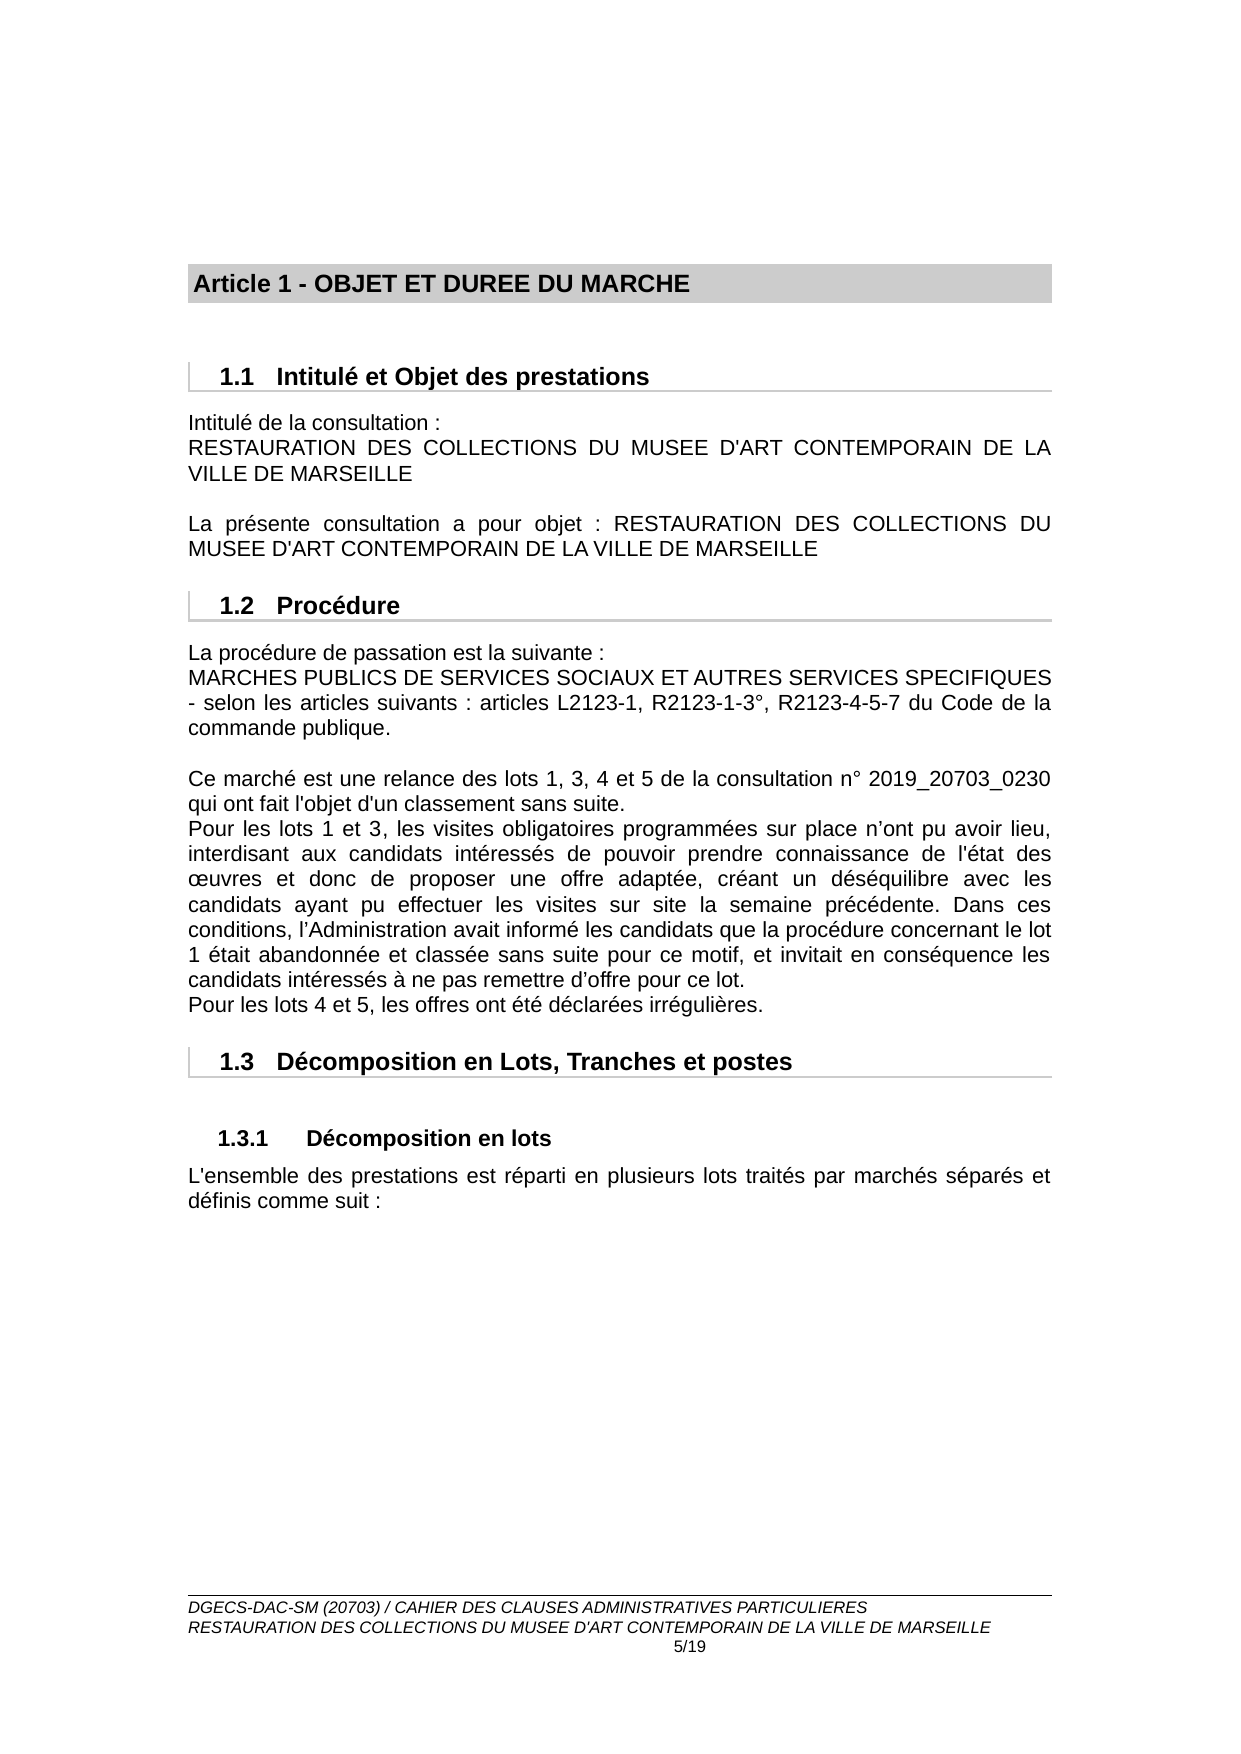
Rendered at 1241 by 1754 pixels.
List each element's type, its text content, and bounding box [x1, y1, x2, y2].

subtitle Intitulé et Objet des prestations [190, 362, 1052, 390]
text MARCHES PUBLICS DE SERVICES SOCIAUX ET AUTRES SERVICES SPECIFIQUES - selon les articles suivants : articles L2123-1, R2123-1-3°, R2123-4-5-7 du Code de la commande publique. [188, 664, 1052, 740]
text Ce marché est une relance des lots 1, 3, 4 et 5 de la consultation n° 2019_20703_0230 qui ont fait l'objet d'un classement sans suite. [188, 765, 1052, 816]
text La procédure de passation est la suivante : [188, 639, 1052, 664]
text L'ensemble des prestations est réparti en plusieurs lots traités par marchés séparés et définis comme suit : [188, 1163, 1052, 1213]
text Intitulé de la consultation : [188, 410, 1052, 435]
subtitle Procédure [190, 591, 1052, 619]
subtitle OBJET ET DUREE DU MARCHE [190, 266, 1050, 300]
text La présente consultation a pour objet : RESTAURATION DES COLLECTIONS DU MUSEE D'ART CONTEMPORAIN DE LA VILLE DE MARSEILLE [188, 511, 1052, 561]
text RESTAURATION DES COLLECTIONS DU MUSEE D'ART CONTEMPORAIN DE LA VILLE DE MARSEILLE [188, 435, 1052, 486]
subtitle Décomposition en Lots, Tranches et postes [190, 1047, 1052, 1076]
text Pour les lots 1 et 3, les visites obligatoires programmées sur place n’ont pu avoir lieu, interdisant aux candidats intéressés de pouvoir prendre connaissance de l'état des œuvres et donc de proposer une offre adaptée, créant un déséquilibre avec les candidats ayant pu effectuer les visites sur site la semaine précédente. Dans ces conditions, l’Administration avait informé les candidats que la procédure concernant le lot 1 était abandonnée et classée sans suite pour ce motif, et invitait en conséquence les candidats intéressés à ne pas remettre d’offre pour ce lot. [188, 816, 1052, 992]
subtitle Décomposition en lots [188, 1125, 1052, 1151]
text Pour les lots 4 et 5, les offres ont été déclarées irrégulières. [188, 992, 1052, 1017]
